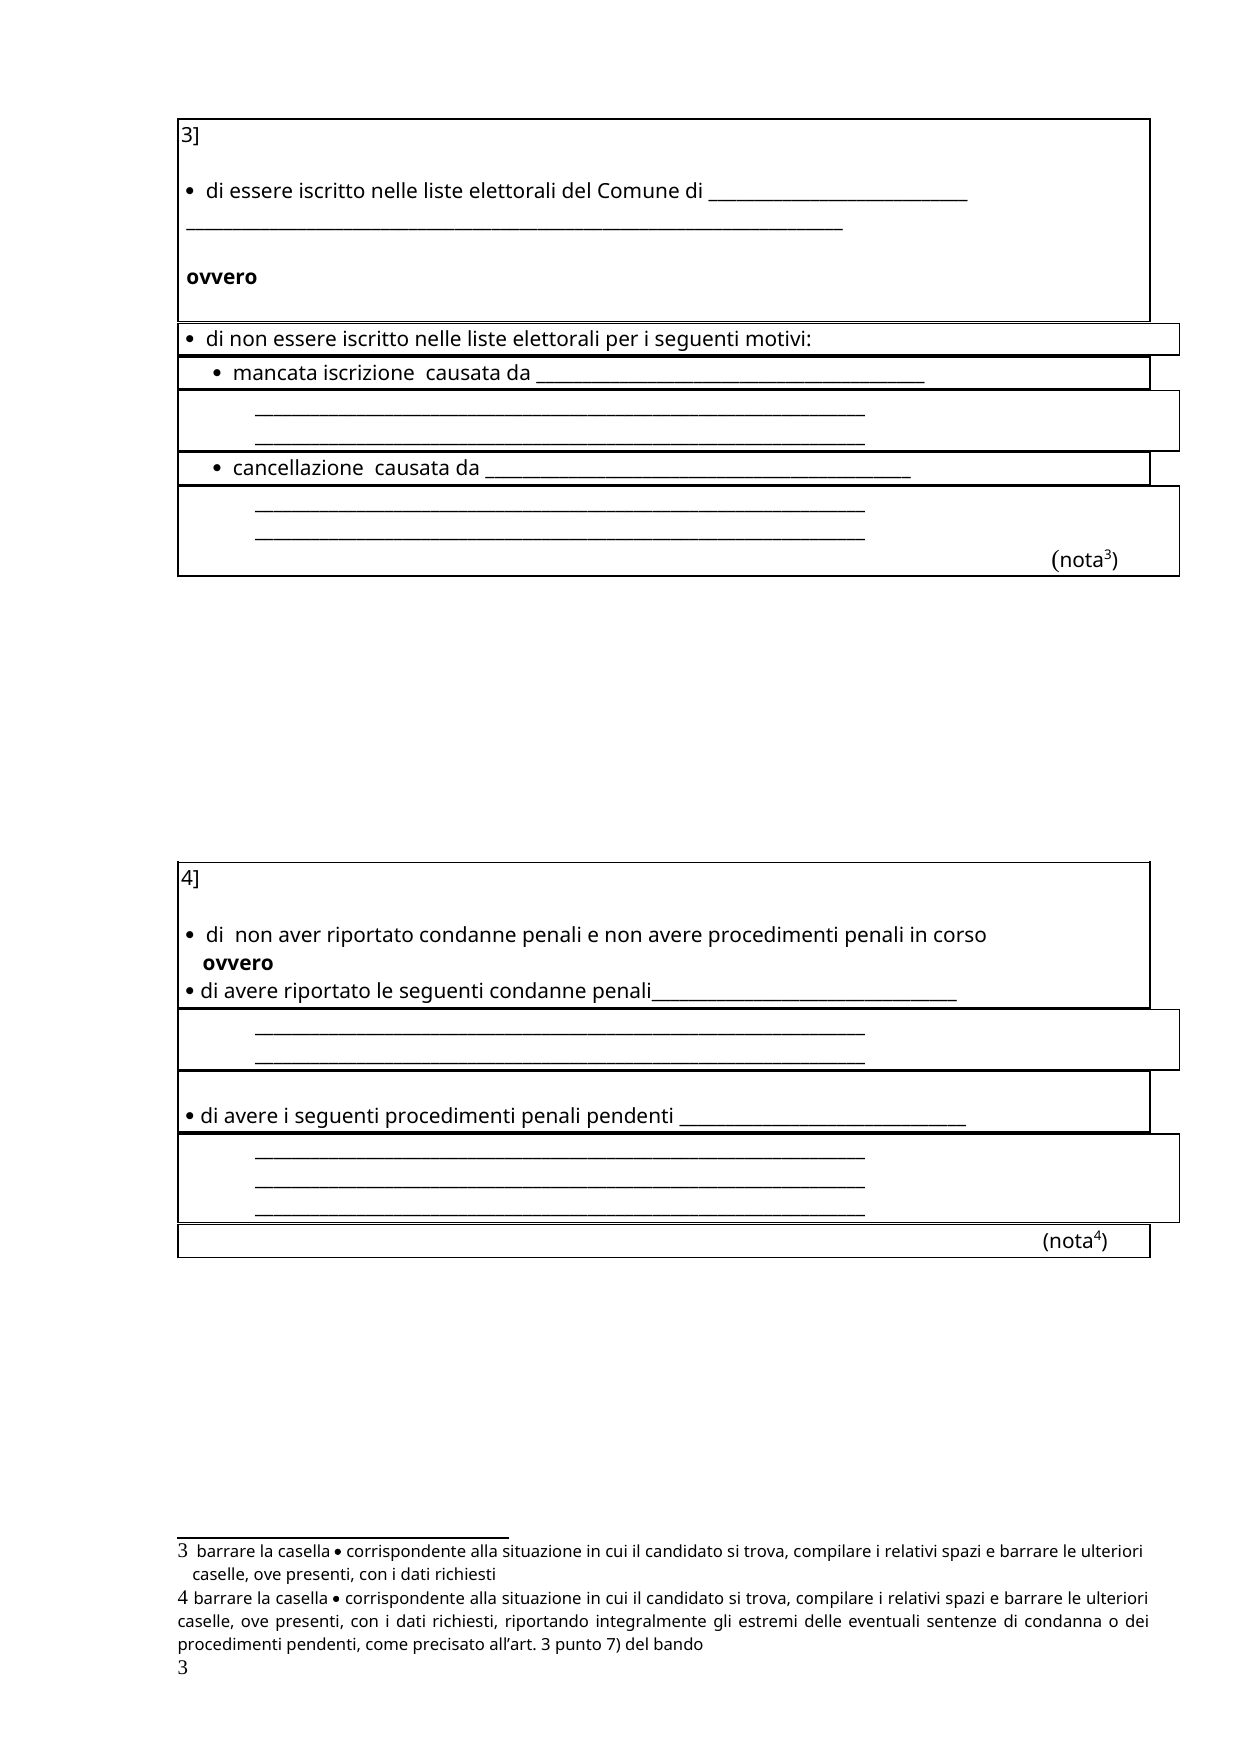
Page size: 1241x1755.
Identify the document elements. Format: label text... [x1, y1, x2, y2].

subtitle __________________________________________________________________ [179, 514, 1179, 542]
subtitle  di non aver riportato condanne penali e non avere procedimenti penali in corso [179, 918, 1149, 947]
text barrare la casella  corrispondente alla situazione in cui il candidato si trova, compilare i relativi spazi e barrare le ulteriori caselle, ove presenti, con i dati richiesti [177, 1538, 1180, 1585]
subtitle __________________________________________________________________ [179, 1010, 1179, 1037]
subtitle  di non essere iscritto nelle liste elettorali per i seguenti motivi: [179, 324, 1179, 354]
subtitle __________________________________________________________________ [179, 1135, 1179, 1161]
subtitle _______________________________________________________________________ [179, 203, 1149, 233]
subtitle __________________________________________________________________ [179, 391, 1179, 418]
subtitle __________________________________________________________________ [179, 1161, 1179, 1190]
subtitle __________________________________________________________________ [179, 487, 1179, 514]
subtitle 4] [179, 863, 1149, 891]
text barrare la casella  corrispondente alla situazione in cui il candidato si trova, compilare i relativi spazi e barrare le ulteriori caselle, ove presenti, con i dati richiesti, riportando integralmente gli estremi delle eventuali sentenze di condanna o dei procedimenti pendenti, come precisato all’art. 3 punto 7) del bando [177, 1585, 1151, 1655]
text (nota) [179, 1225, 1149, 1257]
subtitle  di essere iscritto nelle liste elettorali del Comune di ____________________________ [179, 175, 1149, 203]
subtitle 3] [179, 120, 1149, 148]
subtitle  mancata iscrizione causata da __________________________________________ [179, 358, 1149, 388]
subtitle  di avere riportato le seguenti condanne penali_________________________________ [179, 975, 1149, 1007]
subtitle (nota) [179, 542, 1179, 575]
subtitle ovvero [179, 947, 1149, 975]
subtitle  di avere i seguenti procedimenti penali pendenti _______________________________ [179, 1099, 1149, 1131]
subtitle __________________________________________________________________ [179, 1190, 1179, 1222]
subtitle __________________________________________________________________ [179, 418, 1179, 450]
subtitle __________________________________________________________________ [179, 1037, 1179, 1069]
subtitle  cancellazione causata da ______________________________________________ [179, 453, 1149, 484]
subtitle ovvero [179, 260, 1149, 290]
